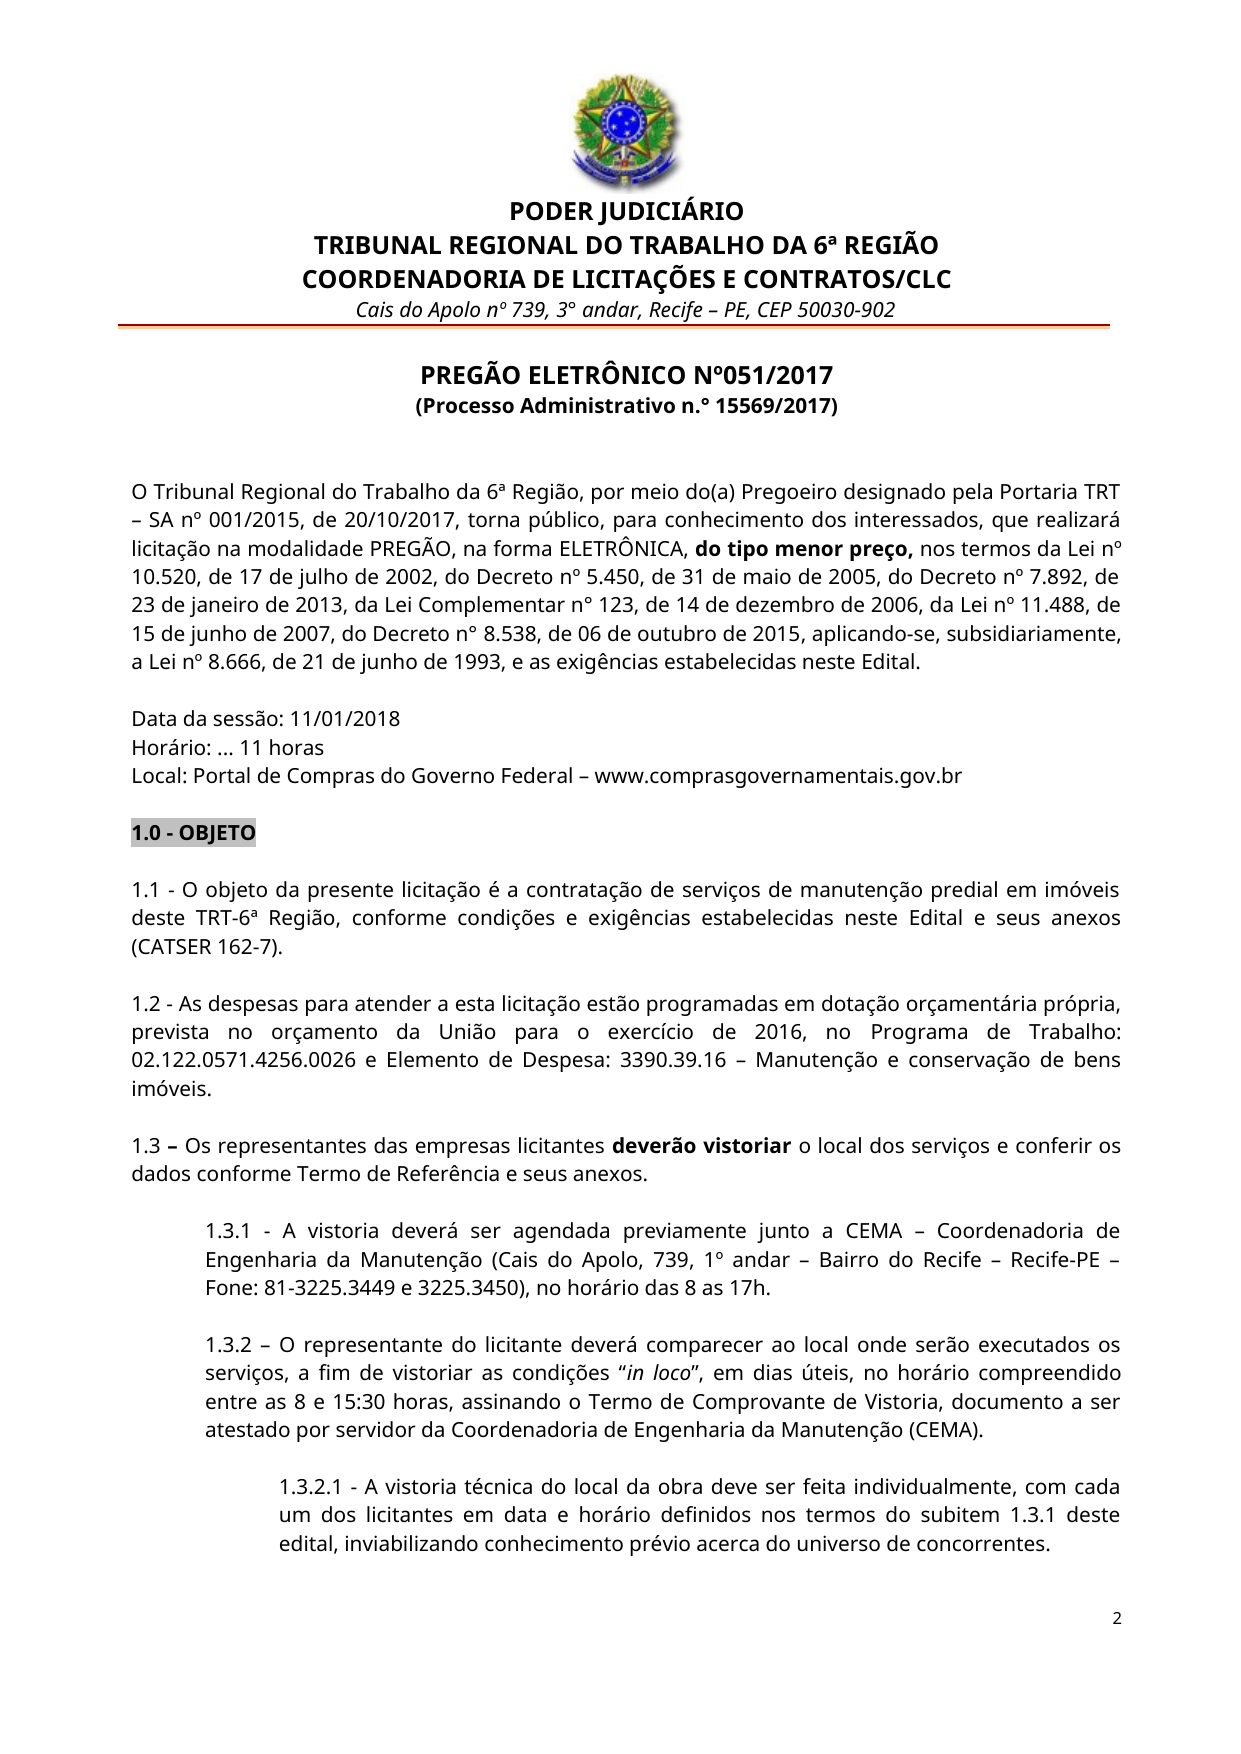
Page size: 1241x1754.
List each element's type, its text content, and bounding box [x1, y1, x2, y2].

text 1.3 – Os representantes das empresas licitantes deverão vistoriar o local dos serviços e conferir os dados conforme Termo de Referência e seus anexos. [131, 1131, 1122, 1188]
text 1.3.1 - A vistoria deverá ser agendada previamente junto a CEMA – Coordenadoria de Engenharia da Manutenção (Cais do Apolo, 739, 1º andar – Bairro do Recife – Recife-PE – Fone: 81-3225.3449 e 3225.3450), no horário das 8 as 17h. [205, 1216, 1122, 1302]
text PODER JUDICIÁRIO [131, 193, 1122, 227]
subtitle Cais do Apolo nº 739, 3° andar, Recife – PE, CEP 50030-902 [131, 295, 1122, 324]
picture [568, 73, 685, 194]
text Data da sessão: 11/01/2018 [131, 704, 1122, 733]
text 1.1 - O objeto da presente licitação é a contratação de serviços de manutenção predial em imóveis deste TRT-6ª Região, conforme condições e exigências estabelecidas neste Edital e seus anexos (CATSER 162-7). [131, 875, 1122, 960]
text (Processo Administrativo n.° 15569/2017) [131, 392, 1122, 420]
text Horário: ... 11 horas [131, 733, 1122, 761]
text O Tribunal Regional do Trabalho da 6ª Região, por meio do(a) Pregoeiro designado pela Portaria TRT – SA nº 001/2015, de 20/10/2017, torna público, para conhecimento dos interessados, que realizará licitação na modalidade PREGÃO, na forma ELETRÔNICA, do tipo menor preço, nos termos da Lei nº 10.520, de 17 de julho de 2002, do Decreto nº 5.450, de 31 de maio de 2005, do Decreto nº 7.892, de 23 de janeiro de 2013, da Lei Complementar n° 123, de 14 de dezembro de 2006, da Lei nº 11.488, de 15 de junho de 2007, do Decreto n° 8.538, de 06 de outubro de 2015, aplicando-se, subsidiariamente, a Lei nº 8.666, de 21 de junho de 1993, e as exigências estabelecidas neste Edital. [131, 477, 1122, 676]
text 1.2 - As despesas para atender a esta licitação estão programadas em dotação orçamentária própria, prevista no orçamento da União para o exercício de 2016, no Programa de Trabalho: 02.122.0571.4256.0026 e Elemento de Despesa: 3390.39.16 – Manutenção e conservação de bens imóveis. [131, 989, 1122, 1102]
text 1.0 - OBJETO [131, 818, 1122, 847]
text 1.3.2 – O representante do licitante deverá comparecer ao local onde serão executados os serviços, a fim de vistoriar as condições “in loco”, em dias úteis, no horário compreendido entre as 8 e 15:30 horas, assinando o Termo de Comprovante de Vistoria, documento a ser atestado por servidor da Coordenadoria de Engenharia da Manutenção (CEMA). [205, 1330, 1122, 1444]
text 1.3.2.1 - A vistoria técnica do local da obra deve ser feita individualmente, com cada um dos licitantes em data e horário definidos nos termos do subitem 1.3.1 deste edital, inviabilizando conhecimento prévio acerca do universo de concorrentes. [279, 1472, 1122, 1557]
text TRIBUNAL REGIONAL DO TRABALHO DA 6ª REGIÃO [131, 227, 1122, 261]
text PREGÃO ELETRÔNICO Nº051/2017 [131, 357, 1122, 392]
text COORDENADORIA DE LICITAÇÕES E CONTRATOS/CLC [131, 261, 1122, 295]
text Local: Portal de Compras do Governo Federal – www.comprasgovernamentais.gov.br [131, 761, 1122, 790]
